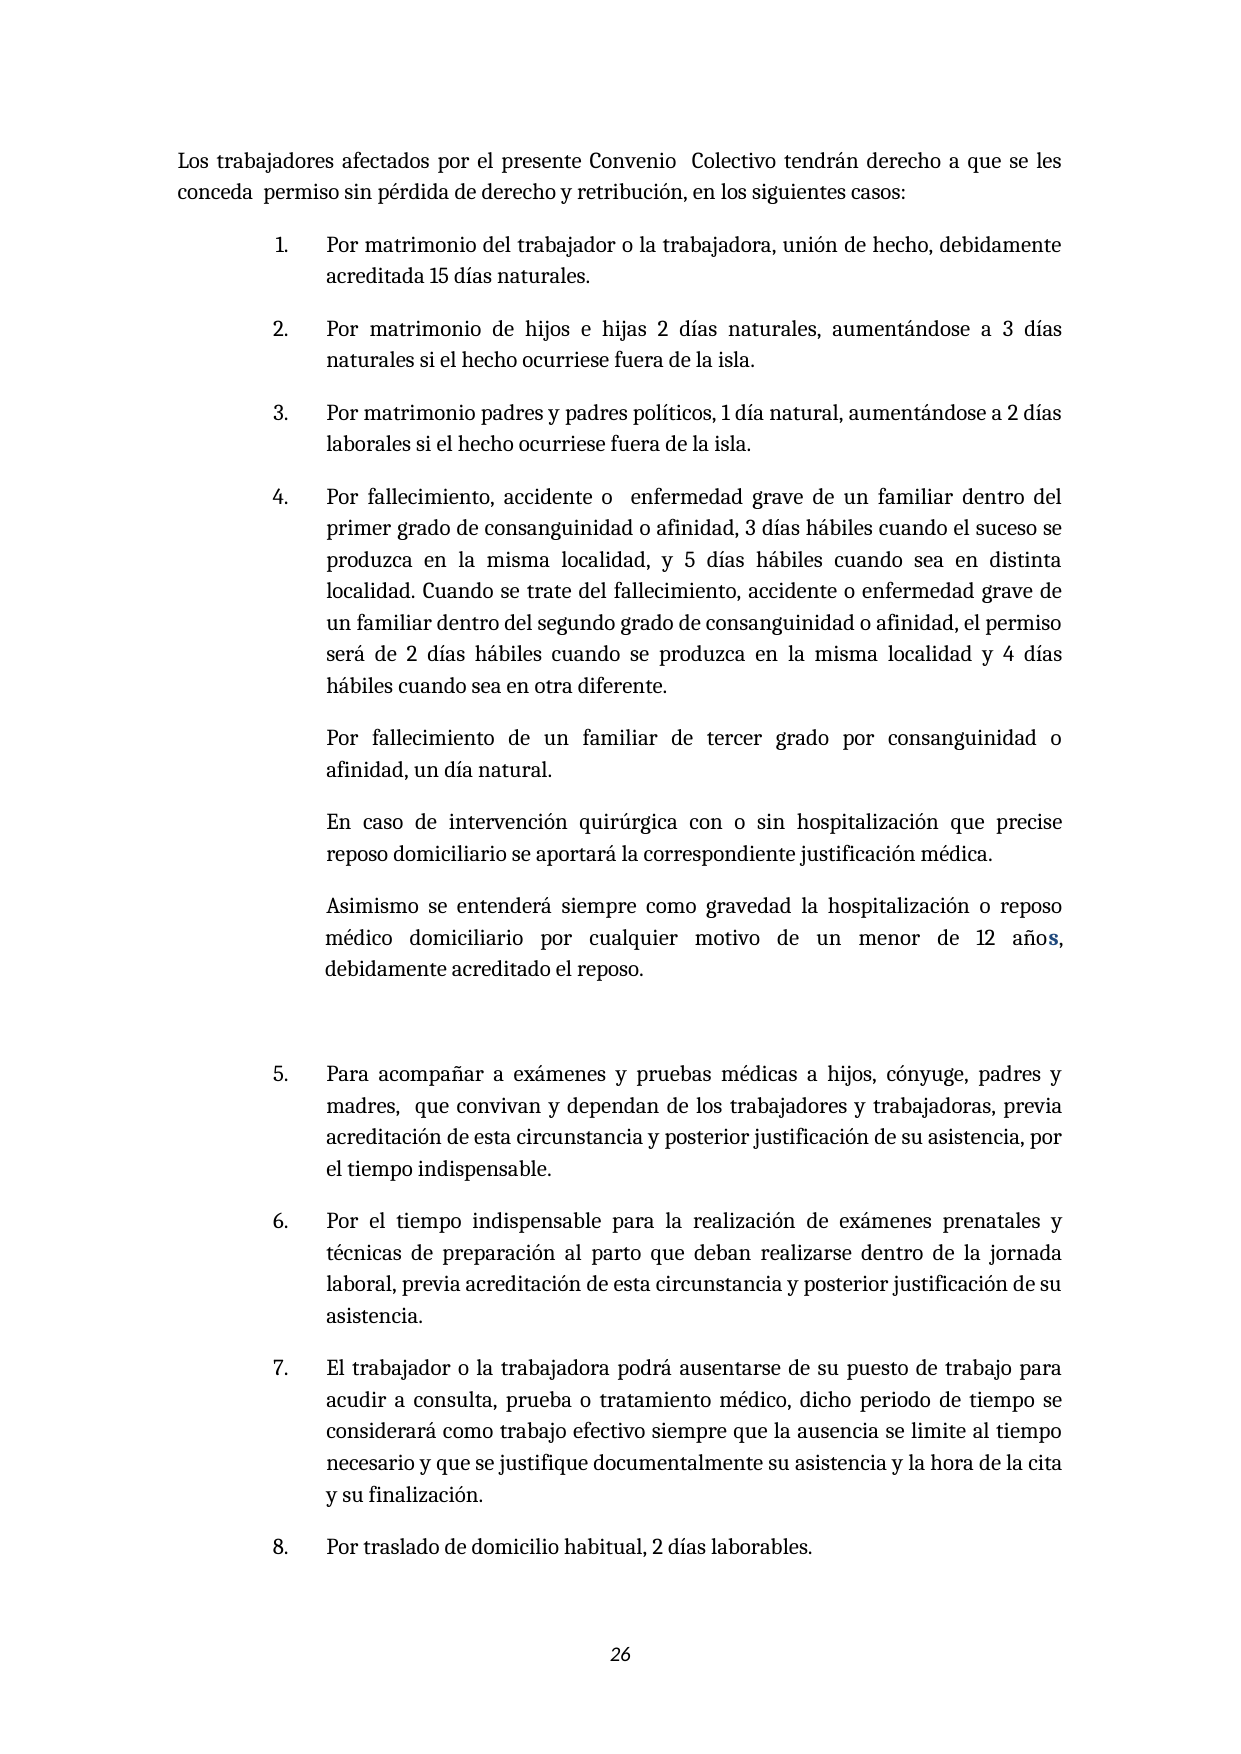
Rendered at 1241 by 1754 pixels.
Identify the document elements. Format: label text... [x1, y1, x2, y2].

list Por traslado de domicilio habitual, 2 días laborables. [288, 1534, 1063, 1560]
list Por el tiempo indispensable para la realización de exámenes prenatales y técnicas de preparación al parto que deban realizarse dentro de la jornada laboral, previa acreditación de esta circunstancia y posterior justificación de su asistencia. [288, 1208, 1063, 1329]
list Asimismo se entenderá siempre como gravedad la hospitalización o reposo médico domiciliario por cualquier motivo de un menor de 12 años, debidamente acreditado el reposo. [325, 893, 1063, 983]
list Los trabajadores afectados por el presente Convenio Colectivo tendrán derecho a que se les conceda permiso sin pérdida de derecho y retribución, en los siguientes casos: [177, 148, 1063, 206]
list Por matrimonio de hijos e hijas 2 días naturales, aumentándose a 3 días naturales si el hecho ocurriese fuera de la isla. [288, 316, 1063, 373]
list Por matrimonio del trabajador o la trabajadora, unión de hecho, debidamente acreditada 15 días naturales. [288, 232, 1063, 289]
list Para acompañar a exámenes y pruebas médicas a hijos, cónyuge, padres y madres, que convivan y dependan de los trabajadores y trabajadoras, previa acreditación de esta circunstancia y posterior justificación de su asistencia, por el tiempo indispensable. [288, 1061, 1063, 1182]
list El trabajador o la trabajadora podrá ausentarse de su puesto de trabajo para acudir a consulta, prueba o tratamiento médico, dicho periodo de tiempo se considerará como trabajo efectivo siempre que la ausencia se limite al tiempo necesario y que se justifique documentalmente su asistencia y la hora de la cita y su finalización. [288, 1355, 1063, 1508]
list Por matrimonio padres y padres políticos, 1 día natural, aumentándose a 2 días laborales si el hecho ocurriese fuera de la isla. [288, 399, 1063, 457]
list Por fallecimiento de un familiar de tercer grado por consanguinidad o afinidad, un día natural. [326, 725, 1063, 783]
list Por fallecimiento, accidente o enfermedad grave de un familiar dentro del primer grado de consanguinidad o afinidad, 3 días hábiles cuando el suceso se produzca en la misma localidad, y 5 días hábiles cuando sea en distinta localidad. Cuando se trate del fallecimiento, accidente o enfermedad grave de un familiar dentro del segundo grado de consanguinidad o afinidad, el permiso será de 2 días hábiles cuando se produzca en la misma localidad y 4 días hábiles cuando sea en otra diferente. [288, 483, 1063, 699]
list En caso de intervención quirúrgica con o sin hospitalización que precise reposo domiciliario se aportará la correspondiente justificación médica. [326, 809, 1063, 867]
